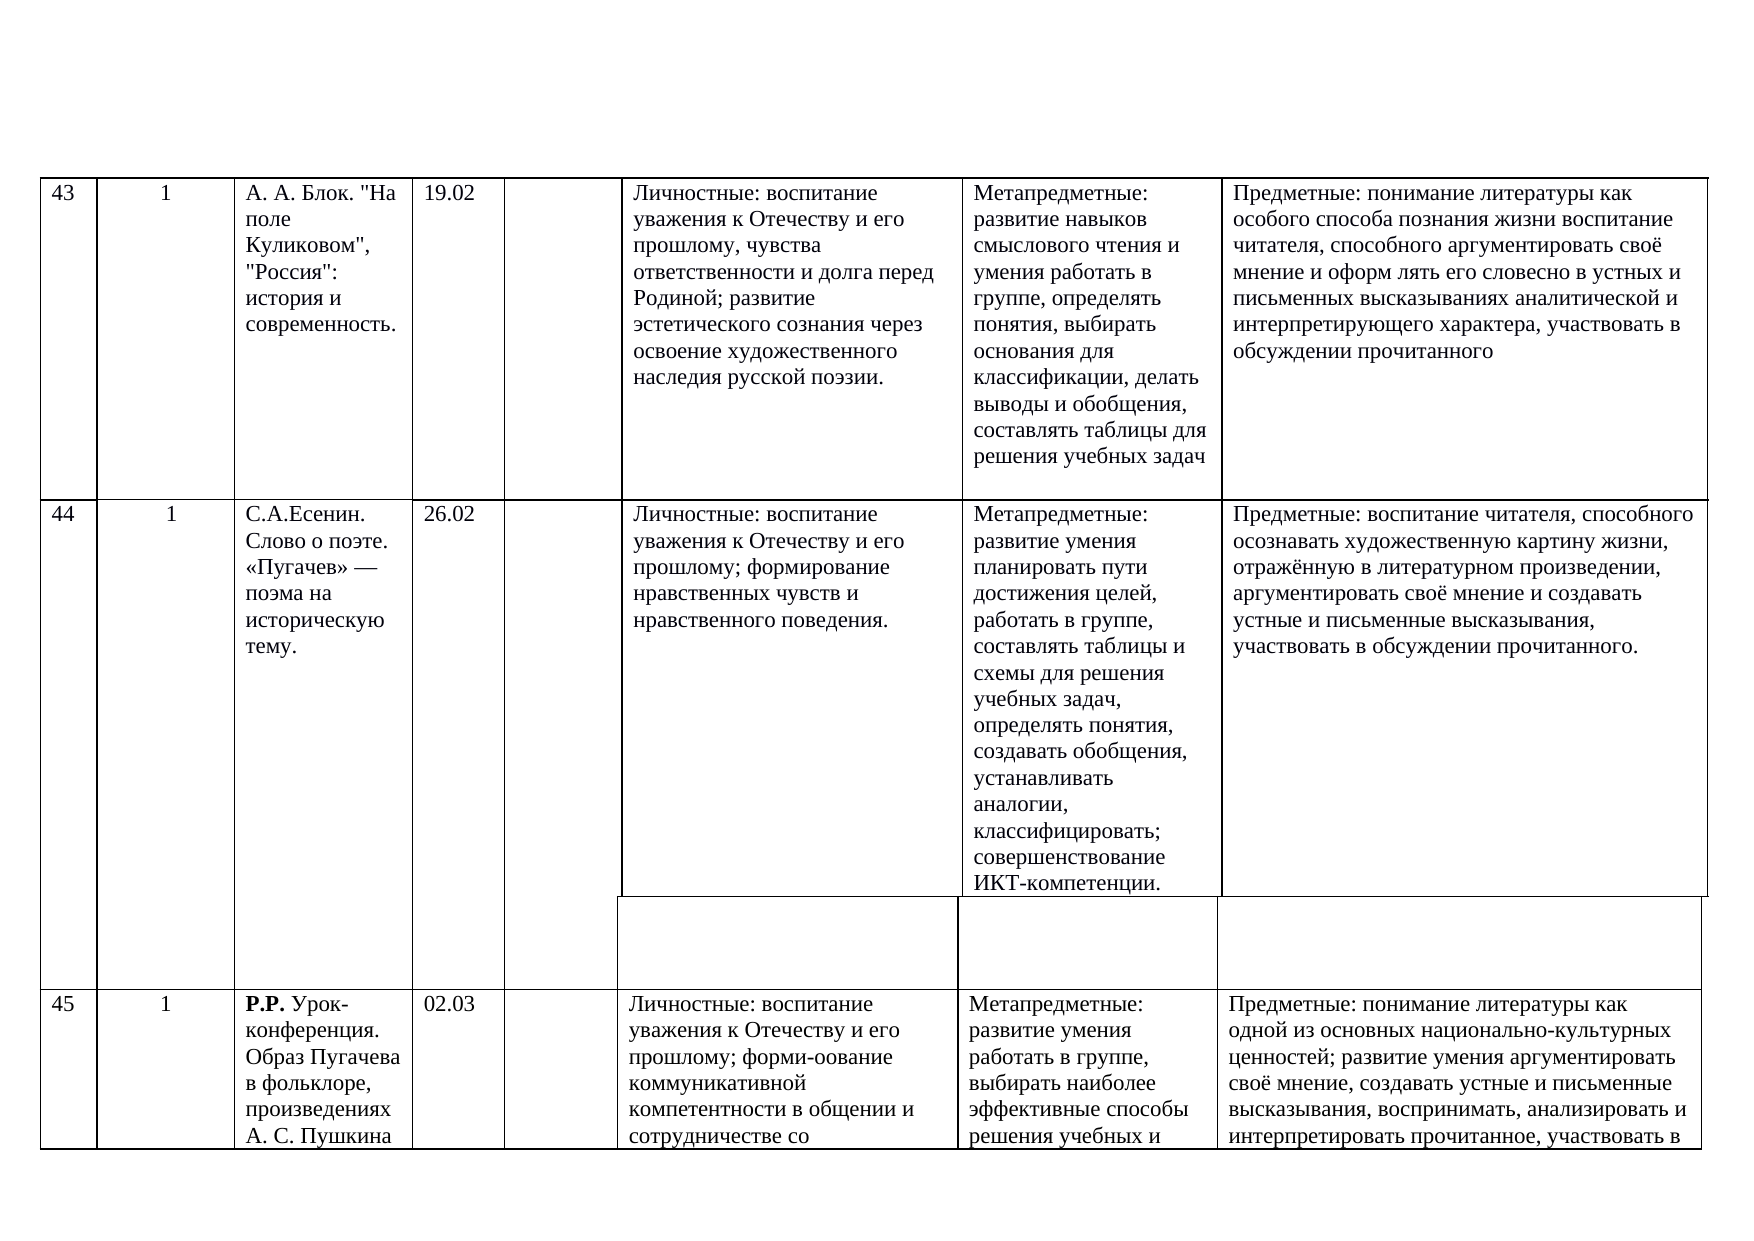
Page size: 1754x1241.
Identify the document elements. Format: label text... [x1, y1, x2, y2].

table_cell Р.Р. Урок-конференция. Образ Пу­гачева в фольклоре, произве­дениях А. С. Пушкина [235, 990, 412, 1148]
table_cell 1 [98, 500, 234, 988]
table_cell [505, 179, 621, 499]
table_cell Личностные: воспитание уважения к Отечеству и его прошлому; форми­рование нравственных чувств и нравственного поведения. [623, 501, 962, 896]
table_cell [1702, 989, 1708, 1148]
table_cell 26.02 [413, 501, 504, 896]
table_cell Личностные: воспитание уважения к Отечеству и его прошлому, чувства ответственности и долга перед Родиной; развитие эстетического сознания через освоение художественного наследия русской поэзии. [623, 179, 962, 499]
table_cell [618, 897, 957, 988]
table_cell Метапредметные: развитие умения планировать пути достижения целей, работать в группе, составлять таблицы и схемы для решения учебных за­дач, определять понятия, создавать обобщения, устанавливать аналогии, классифицировать; совершенствование ИКТ-компетенции. [963, 501, 1221, 896]
table_cell Личностные: воспитание уважения к Отечеству и его прошлому; форми-оование коммуникативной компетентности в общении и сотрудничестве со [618, 990, 957, 1148]
table_cell С.А.Есенин. Слово о поэте. «Пугачев» — поэма на истори­ческую тему. [235, 500, 412, 988]
table_cell Метапредметные: развитие умения работать в группе, выбирать наиболее эффективные способы решения учебных и [959, 990, 1217, 1148]
table_cell [505, 896, 617, 988]
table_cell Предметные: понимание литературы как одной из основных национально-культурных ценностей; развитие умения аргументировать своё мнение, соз­давать устные и письменные высказывания, воспринимать, анализировать и интерпретировать прочитанное, участвовать в [1218, 990, 1701, 1148]
table_cell 1 [98, 179, 234, 499]
table_cell [1708, 177, 1715, 499]
table_cell [959, 897, 1217, 988]
table_cell [505, 501, 621, 896]
table_cell А. А. Блок. "На поле Куликовом", "Россия": история и современность. [235, 179, 412, 499]
table_cell [413, 896, 504, 988]
table_cell 02.03 [413, 990, 504, 1148]
table_cell [1218, 897, 1701, 988]
table_cell [1708, 896, 1715, 988]
table_cell [1702, 897, 1708, 988]
table_cell 1 [98, 990, 234, 1148]
table_cell [1708, 989, 1715, 1148]
table_cell 43 [41, 179, 96, 499]
table_cell Метапредметные: развитие навыков смыслового чтения и умения работать в группе, определять понятия, выбирать основания для классификации, делать выводы и обобщения, составлять таблицы для решения учебных задач [963, 179, 1221, 499]
table_cell 44 [41, 501, 96, 988]
table_cell Предметные: воспитание читателя, способного осознавать художествен­ную картину жизни, отражённую в литературном произведении, аргумен­тировать своё мнение и создавать устные и письменные высказывания, участвовать в обсуждении прочитанного. [1223, 501, 1707, 896]
table_cell 45 [41, 990, 96, 1148]
table_cell Предметные: понимание литературы как особого способа познания жизни воспитание читателя, способного аргументировать своё мнение и оформ лять его словесно в устных и письменных высказываниях аналитической и интерпретирующего характера, участвовать в обсуждении прочитанного [1223, 179, 1707, 499]
table_cell 19.02 [413, 179, 504, 499]
table_cell [505, 990, 617, 1148]
table_cell [1708, 499, 1715, 896]
